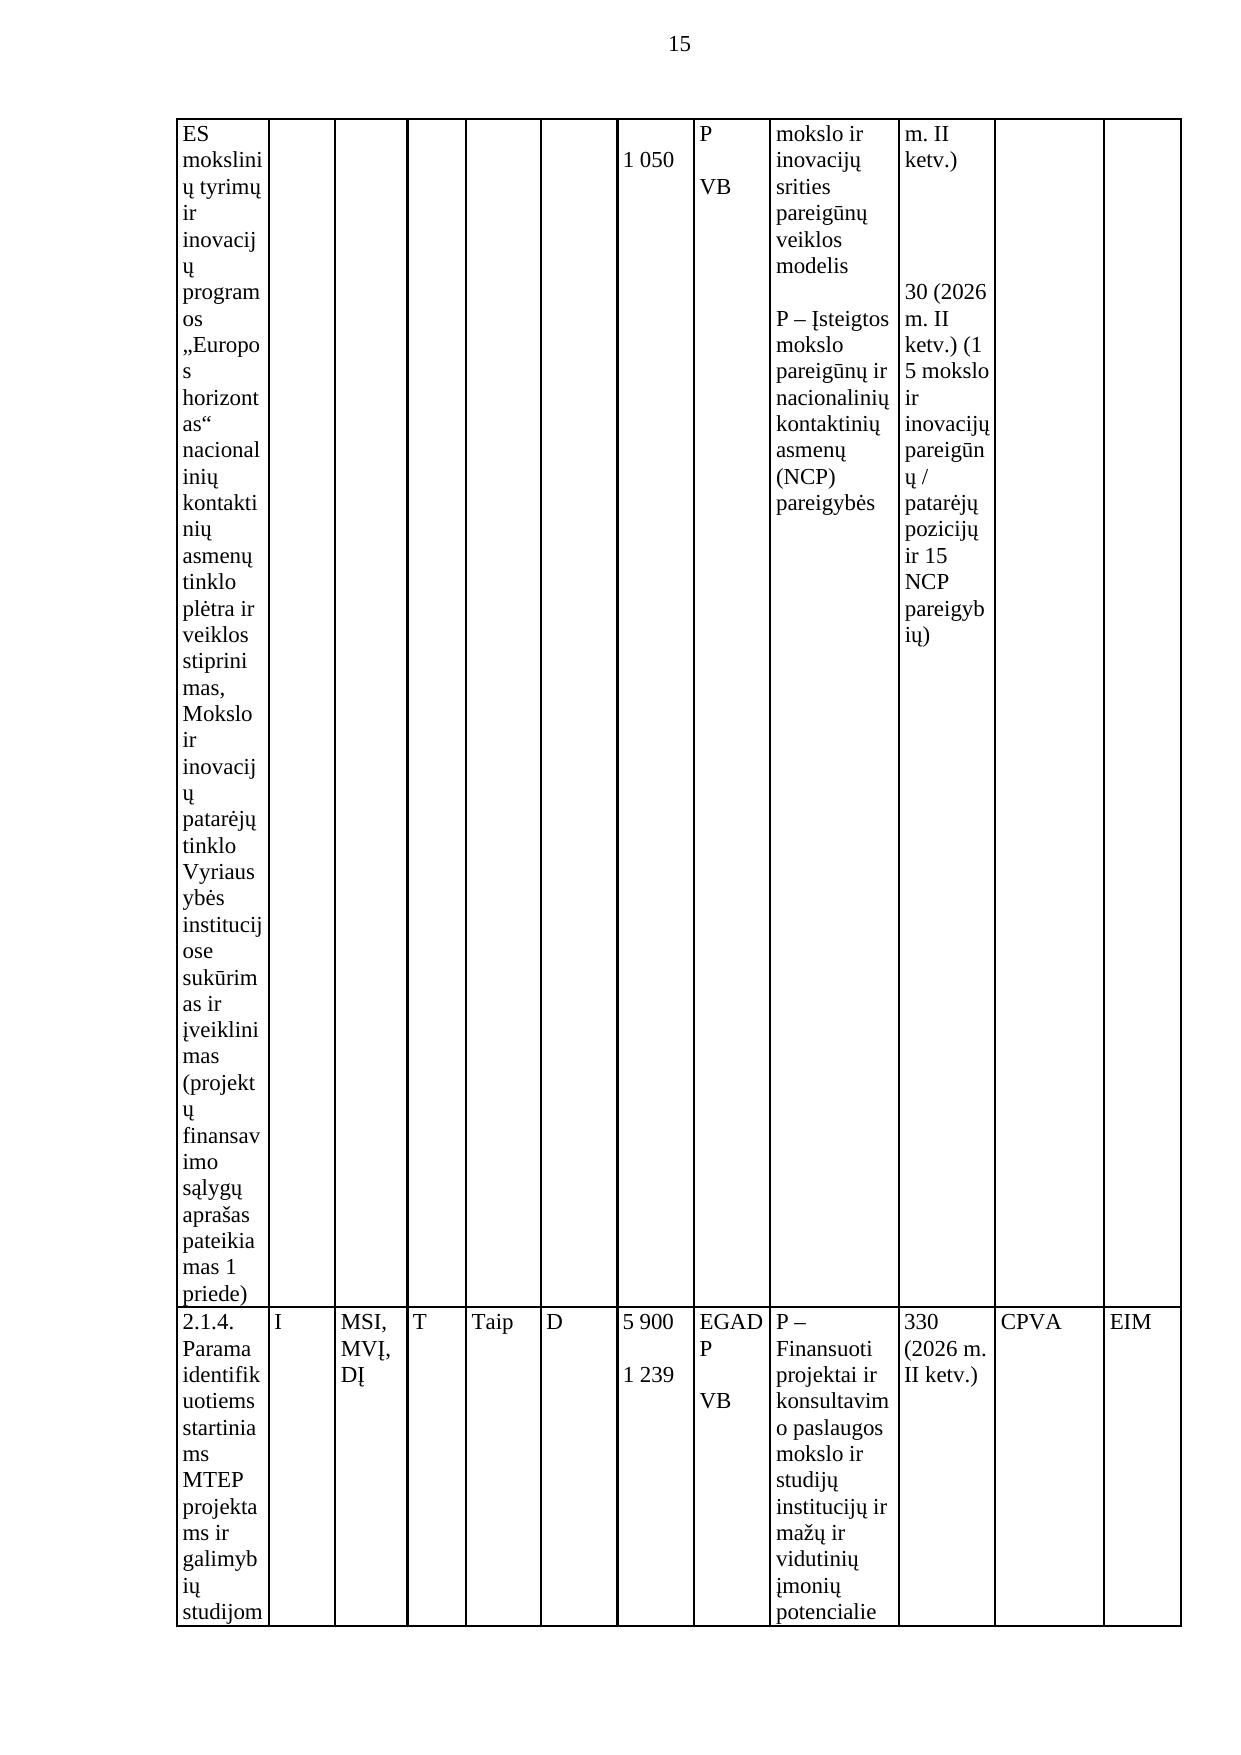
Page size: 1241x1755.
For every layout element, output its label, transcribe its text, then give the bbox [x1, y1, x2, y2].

table_cell EGADP VB [695, 1308, 769, 1624]
table_cell ES mokslinių tyrimų ir inovacijų programos „Europos horizontas“ nacionalinių kontaktinių asmenų tinklo plėtra ir veiklos stiprinimas, Mokslo ir inovacijų patarėjų tinklo Vyriausybės institucijose sukūrimas ir įveiklinimas (projektų finansavimo sąlygų aprašas pateikiamas 1 priede) [178, 120, 268, 1306]
table_cell m. II ketv.) 30 (2026 m. II ketv.) (15 mokslo ir inovacijų pareigūnų / patarėjų pozicijų ir 15 NCP pareigybių) [900, 120, 994, 1306]
table_cell [996, 120, 1103, 1306]
table_cell 330 (2026 m. II ketv.) [900, 1308, 994, 1624]
table_cell 2.1.4. Parama identifikuotiems startiniams MTEP projektams ir galimybių studijom [178, 1308, 268, 1624]
table_cell EIM [1105, 1308, 1180, 1624]
table_cell [409, 120, 465, 1306]
table_cell mokslo ir inovacijų srities pareigūnų veiklos modelis P – Įsteigtos mokslo pareigūnų ir nacionalinių kontaktinių asmenų (NCP) pareigybės [771, 120, 898, 1306]
table_cell CPVA [996, 1308, 1103, 1624]
table_cell - [1105, 120, 1180, 1306]
table_cell Taip [467, 1308, 540, 1624]
table_cell [270, 120, 334, 1306]
table_cell P – Finansuoti projektai ir konsultavimo paslaugos mokslo ir studijų institucijų ir mažų ir vidutinių įmonių potencialie [771, 1308, 898, 1624]
table_cell D [542, 1308, 616, 1624]
table_cell MSI, MVĮ, DĮ [336, 1308, 406, 1624]
table_cell [336, 120, 406, 1306]
table_cell P VB [695, 120, 769, 1306]
table_cell 5 900 1 239 [619, 1308, 693, 1624]
table_cell I [270, 1308, 334, 1624]
table_cell T [409, 1308, 465, 1624]
table_cell [467, 120, 540, 1306]
table_cell [542, 120, 616, 1306]
table_cell 1 050 [619, 120, 693, 1306]
